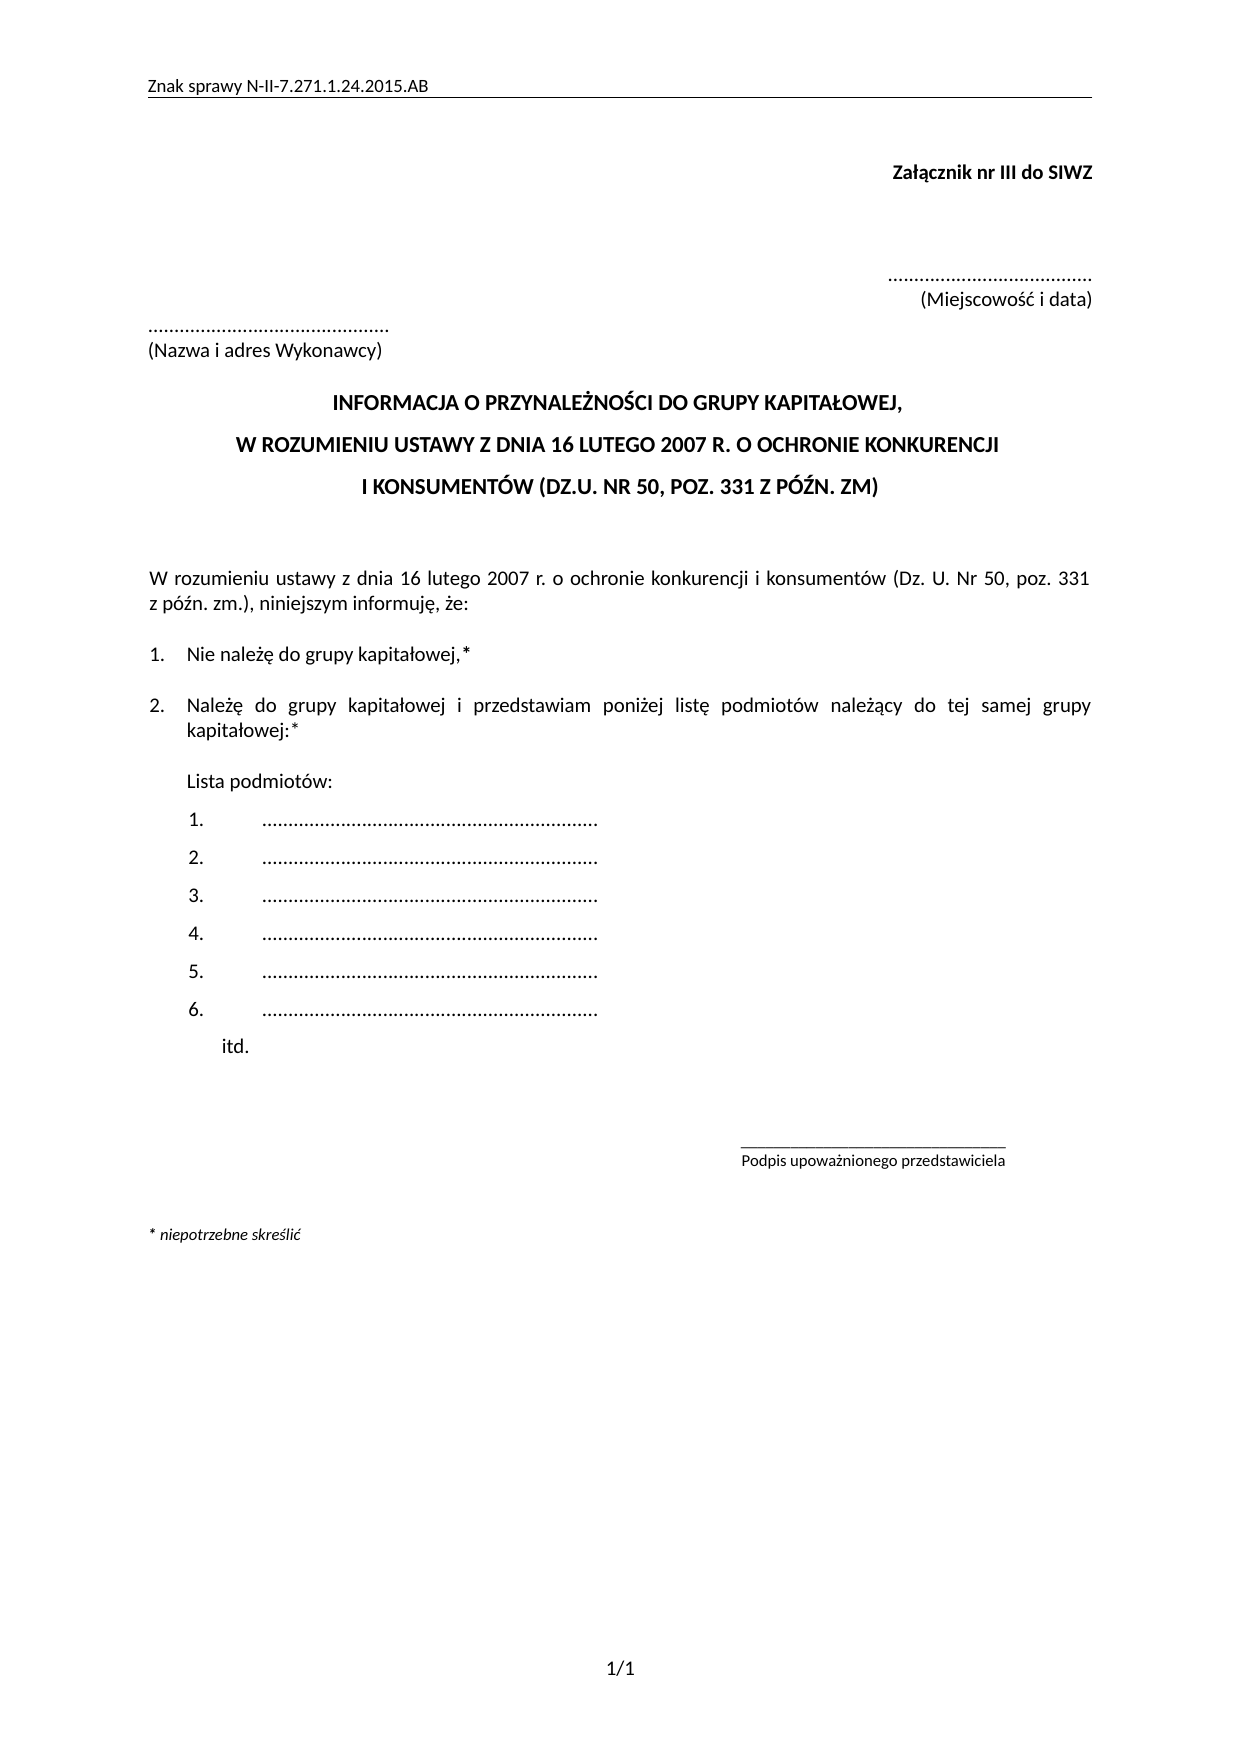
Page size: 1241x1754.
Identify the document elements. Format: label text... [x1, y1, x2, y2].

list ................................................................ [188, 996, 1092, 1021]
list ................................................................ [188, 958, 1092, 983]
list Należę do grupy kapitałowej i przedstawiam poniżej listę podmiotów należący do tej samej grupy kapitałowej:* [149, 692, 1092, 743]
text INFORMACJA O PRZYNALEŻNOŚCI DO GRUPY KAPITAŁOWEJ, [148, 388, 1092, 416]
text W ROZUMIENIU USTAWY Z DNIA 16 LUTEGO 2007 R. O OCHRONIE KONKURENCJI I KONSUMENTÓW (DZ.U. NR 50, POZ. 331 Z PÓŹN. ZM) [148, 430, 1092, 500]
text Podpis upoważnionego przedstawiciela [654, 1151, 1092, 1171]
text itd. [187, 1034, 1092, 1059]
list ................................................................ [188, 806, 1092, 832]
text Lista podmiotów: [148, 768, 1092, 794]
list ................................................................ [188, 882, 1092, 907]
text * niepotrzebne skreślić [148, 1224, 1092, 1245]
text ....................................... [148, 261, 1092, 286]
text .............................................. [148, 312, 1092, 337]
text (Miejscowość i data) [148, 286, 1092, 312]
list ................................................................ [188, 844, 1092, 869]
list Nie należę do grupy kapitałowej,* [149, 641, 1092, 667]
text ________________________________ [654, 1130, 1092, 1151]
text (Nazwa i adres Wykonawcy) [148, 337, 1092, 363]
list ................................................................ [188, 920, 1092, 945]
subtitle Załącznik nr III do SIWZ [148, 159, 1092, 185]
text W rozumieniu ustawy z dnia 16 lutego 2007 r. o ochronie konkurencji i konsumentów (Dz. U. Nr 50, poz. 331 z późn. zm.), niniejszym informuję, że: [149, 565, 1092, 616]
